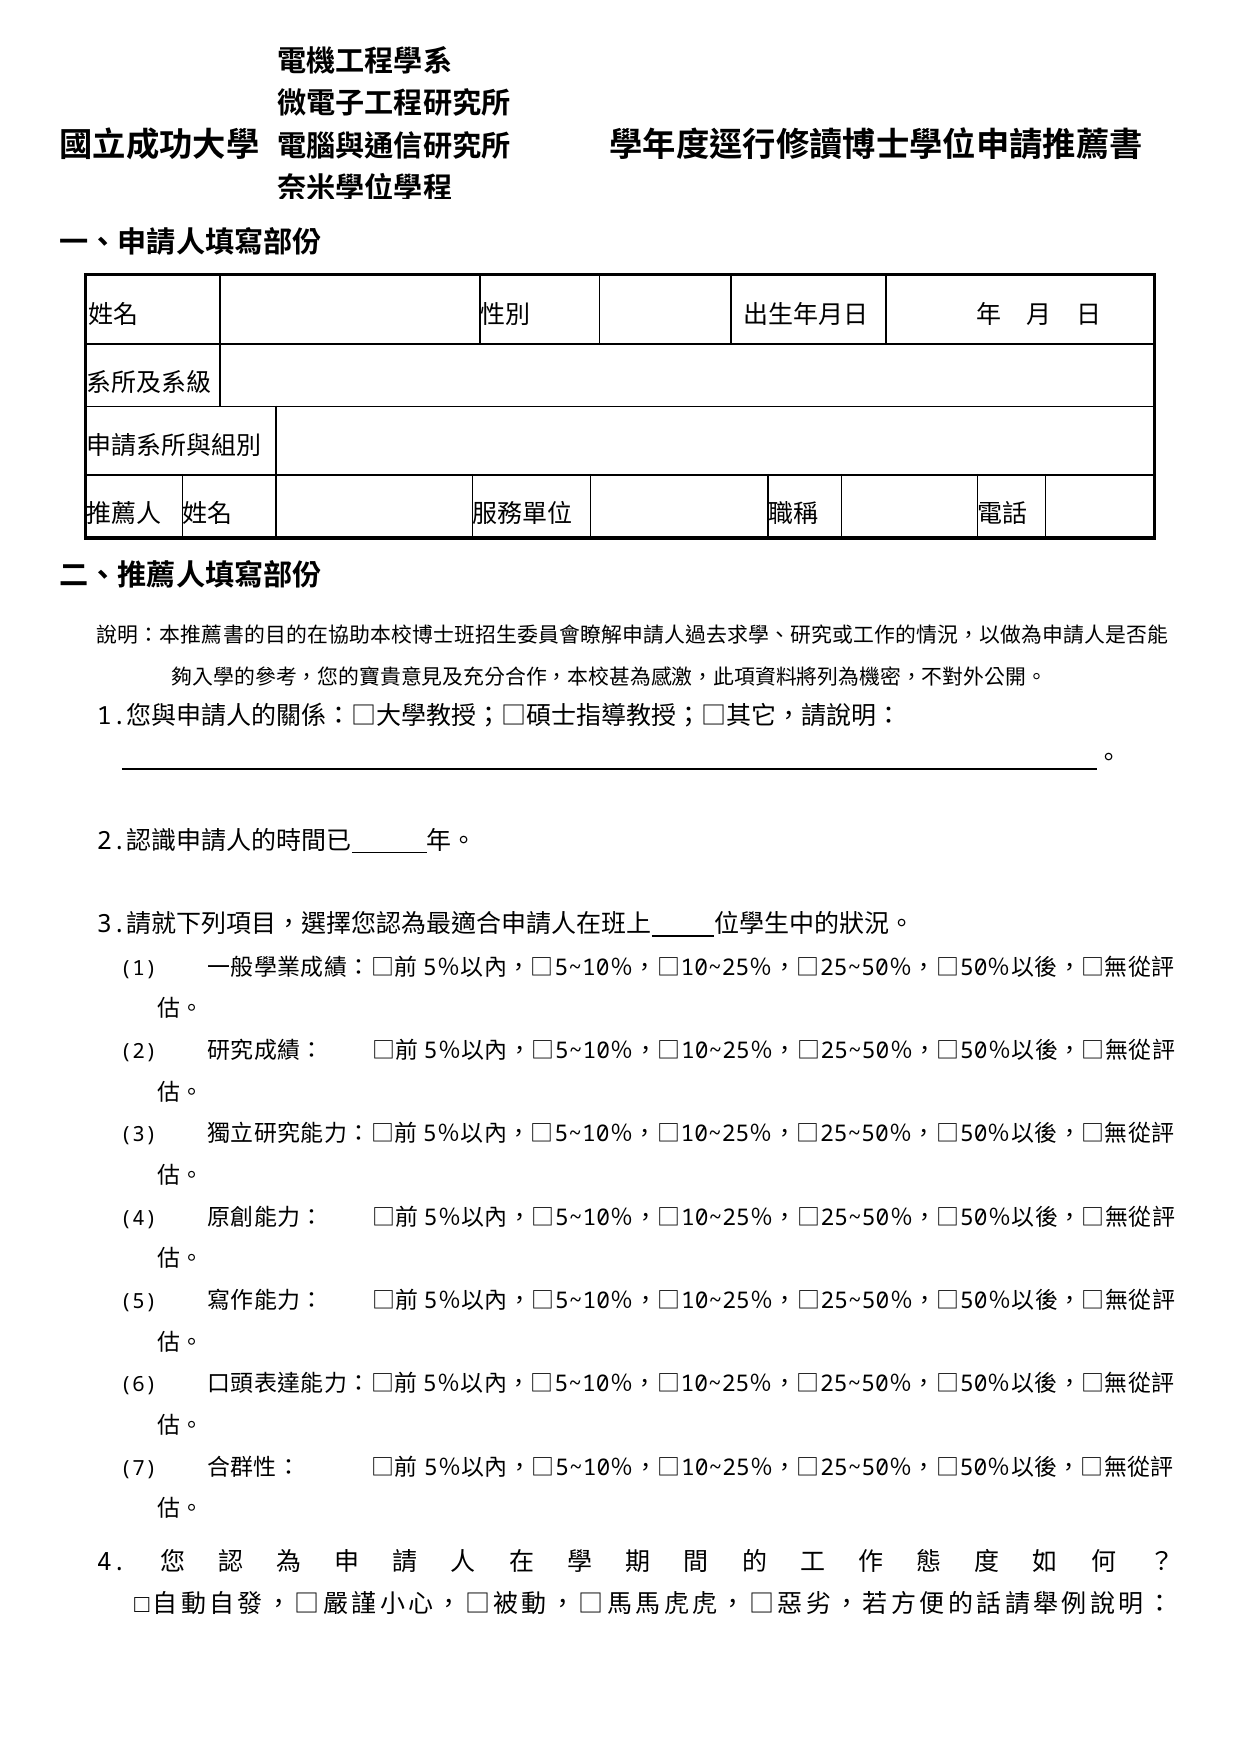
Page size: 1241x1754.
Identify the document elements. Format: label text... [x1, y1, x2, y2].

table_cell [277, 476, 472, 536]
text 國立成功大學 學年度逕行修讀博士學位申請推薦書 [59, 30, 1181, 206]
table_header 年 月 日 [887, 276, 1153, 343]
table_cell 推薦人 [87, 476, 182, 536]
table_cell [1046, 476, 1153, 536]
list 口頭表達能力：□前5％以內，□5~10％，□10~25％，□25~50％，□50％以後，□無從評估。 [119, 1357, 1175, 1440]
table_cell 服務單位 [473, 476, 590, 536]
list 寫作能力： □前5％以內，□5~10％，□10~25％，□25~50％，□50％以後，□無從評估。 [119, 1273, 1175, 1357]
table_cell [842, 476, 977, 536]
table_cell 姓名 [183, 476, 275, 536]
table_header 性別 [481, 276, 599, 343]
text 奈米學位學程 [277, 164, 516, 199]
text 1.您與申請人的關係：□大學教授；□碩士指導教授；□其它，請說明： 。 [97, 690, 1175, 773]
table_cell 電話 [978, 476, 1045, 536]
table_header [221, 276, 479, 343]
list 一般學業成績：□前5％以內，□5~10％，□10~25％，□25~50％，□50％以後，□無從評估。 [119, 940, 1175, 1023]
text 電機工程學系 [277, 38, 516, 80]
table_cell [591, 476, 767, 536]
table_cell [277, 407, 1153, 474]
text 4.您認為申請人在學期間的工作態度如何？ □自動自發，□嚴謹小心，□被動，□馬馬虎虎，□惡劣，若方便的話請舉例說明： [97, 1536, 1175, 1619]
table_header 姓名 [87, 276, 219, 343]
table_cell [221, 345, 1153, 406]
text 電腦與通信研究所 [277, 122, 516, 164]
text 二、推薦人填寫部份 [59, 552, 1175, 594]
text 說明：本推薦書的目的在協助本校博士班招生委員會瞭解申請人過去求學、研究或工作的情況，以做為申請人是否能夠入學的參考，您的寶貴意見及充分合作，本校甚為感激，此項資料將列為機密，不對外公開。 [97, 607, 1169, 690]
table_cell 申請系所與組別 [87, 407, 275, 474]
table_cell 系所及系級 [87, 345, 219, 406]
text 3.請就下列項目，選擇您認為最適合申請人在班上 位學生中的狀況。 [59, 898, 1175, 940]
table_header [600, 276, 730, 343]
table_header 出生年月日 [732, 276, 885, 343]
text 微電子工程研究所 [277, 80, 516, 122]
text 2.認識申請人的時間已 年。 [97, 815, 1175, 857]
list 研究成績： □前5％以內，□5~10％，□10~25％，□25~50％，□50％以後，□無從評估。 [119, 1023, 1175, 1107]
list 合群性： □前5％以內，□5~10％，□10~25％，□25~50％，□50％以後，□無從評估。 [119, 1440, 1175, 1523]
table_cell 職稱 [769, 476, 841, 536]
text 一、申請人填寫部份 [59, 218, 1175, 261]
list 原創能力： □前5％以內，□5~10％，□10~25％，□25~50％，□50％以後，□無從評估。 [119, 1190, 1175, 1273]
list 獨立研究能力：□前5％以內，□5~10％，□10~25％，□25~50％，□50％以後，□無從評估。 [119, 1107, 1175, 1190]
